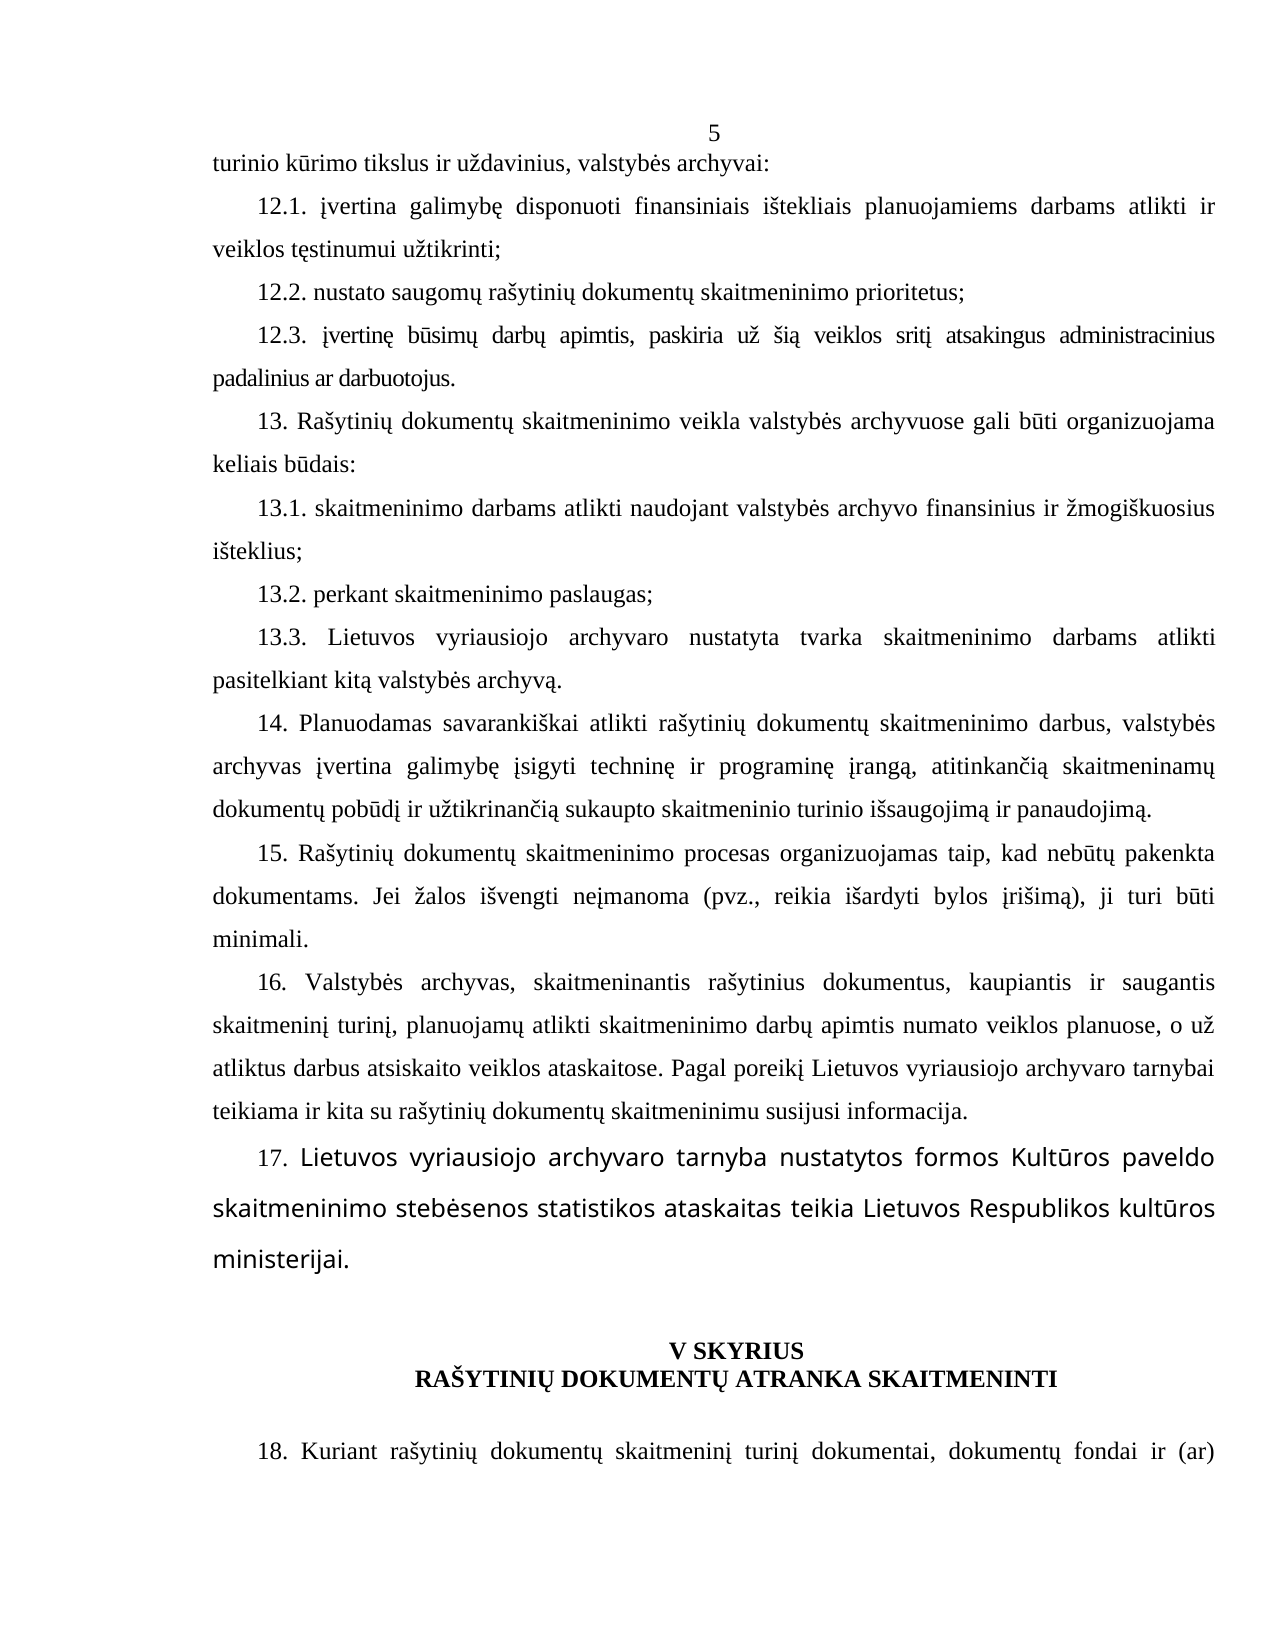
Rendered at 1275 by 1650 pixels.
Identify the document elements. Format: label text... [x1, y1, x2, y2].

text turinio kūrimo tikslus ir uždavinius, valstybės archyvai: [212, 148, 1216, 176]
text 13. Rašytinių dokumentų skaitmeninimo veikla valstybės archyvuose gali būti organizuojama keliais būdais: [212, 406, 1216, 478]
text 14. Planuodamas savarankiškai atlikti rašytinių dokumentų skaitmeninimo darbus, valstybės archyvas įvertina galimybę įsigyti techninę ir programinę įrangą, atitinkančią skaitmeninamų dokumentų pobūdį ir užtikrinančią sukaupto skaitmeninio turinio išsaugojimą ir panaudojimą. [212, 708, 1216, 823]
text V SKYRIUS [212, 1336, 1216, 1364]
text 12.1. įvertina galimybę disponuoti finansiniais ištekliais planuojamiems darbams atlikti ir veiklos tęstinumui užtikrinti; [212, 191, 1216, 263]
text 16. Valstybės archyvas, skaitmeninantis rašytinius dokumentus, kaupiantis ir saugantis skaitmeninį turinį, planuojamų atlikti skaitmeninimo darbų apimtis numato veiklos planuose, o už atliktus darbus atsiskaito veiklos ataskaitose. Pagal poreikį Lietuvos vyriausiojo archyvaro tarnybai teikiama ir kita su rašytinių dokumentų skaitmeninimu susijusi informacija. [212, 967, 1216, 1125]
text 12.2. nustato saugomų rašytinių dokumentų skaitmeninimo prioritetus; [212, 277, 1216, 306]
text 17. Lietuvos vyriausiojo archyvaro tarnyba nustatytos formos Kultūros paveldo skaitmeninimo stebėsenos statistikos ataskaitas teikia Lietuvos Respublikos kultūros ministerijai. [212, 1139, 1216, 1276]
text 13.1. skaitmeninimo darbams atlikti naudojant valstybės archyvo finansinius ir žmogiškuosius išteklius; [212, 493, 1216, 564]
text 15. Rašytinių dokumentų skaitmeninimo procesas organizuojamas taip, kad nebūtų pakenkta dokumentams. Jei žalos išvengti neįmanoma (pvz., reikia išardyti bylos įrišimą), ji turi būti minimali. [212, 838, 1216, 953]
text 18. Kuriant rašytinių dokumentų skaitmeninį turinį dokumentai, dokumentų fondai ir (ar) [212, 1436, 1216, 1465]
text 13.2. perkant skaitmeninimo paslaugas; [212, 579, 1216, 608]
text RAŠYTINIŲ DOKUMENTŲ ATRANKA SKAITMENINTI [212, 1364, 1216, 1393]
text 12.3. įvertinę būsimų darbų apimtis, paskiria už šią veiklos sritį atsakingus administracinius padalinius ar darbuotojus. [212, 320, 1216, 392]
text 13.3. Lietuvos vyriausiojo archyvaro nustatyta tvarka skaitmeninimo darbams atlikti pasitelkiant kitą valstybės archyvą. [212, 622, 1216, 694]
